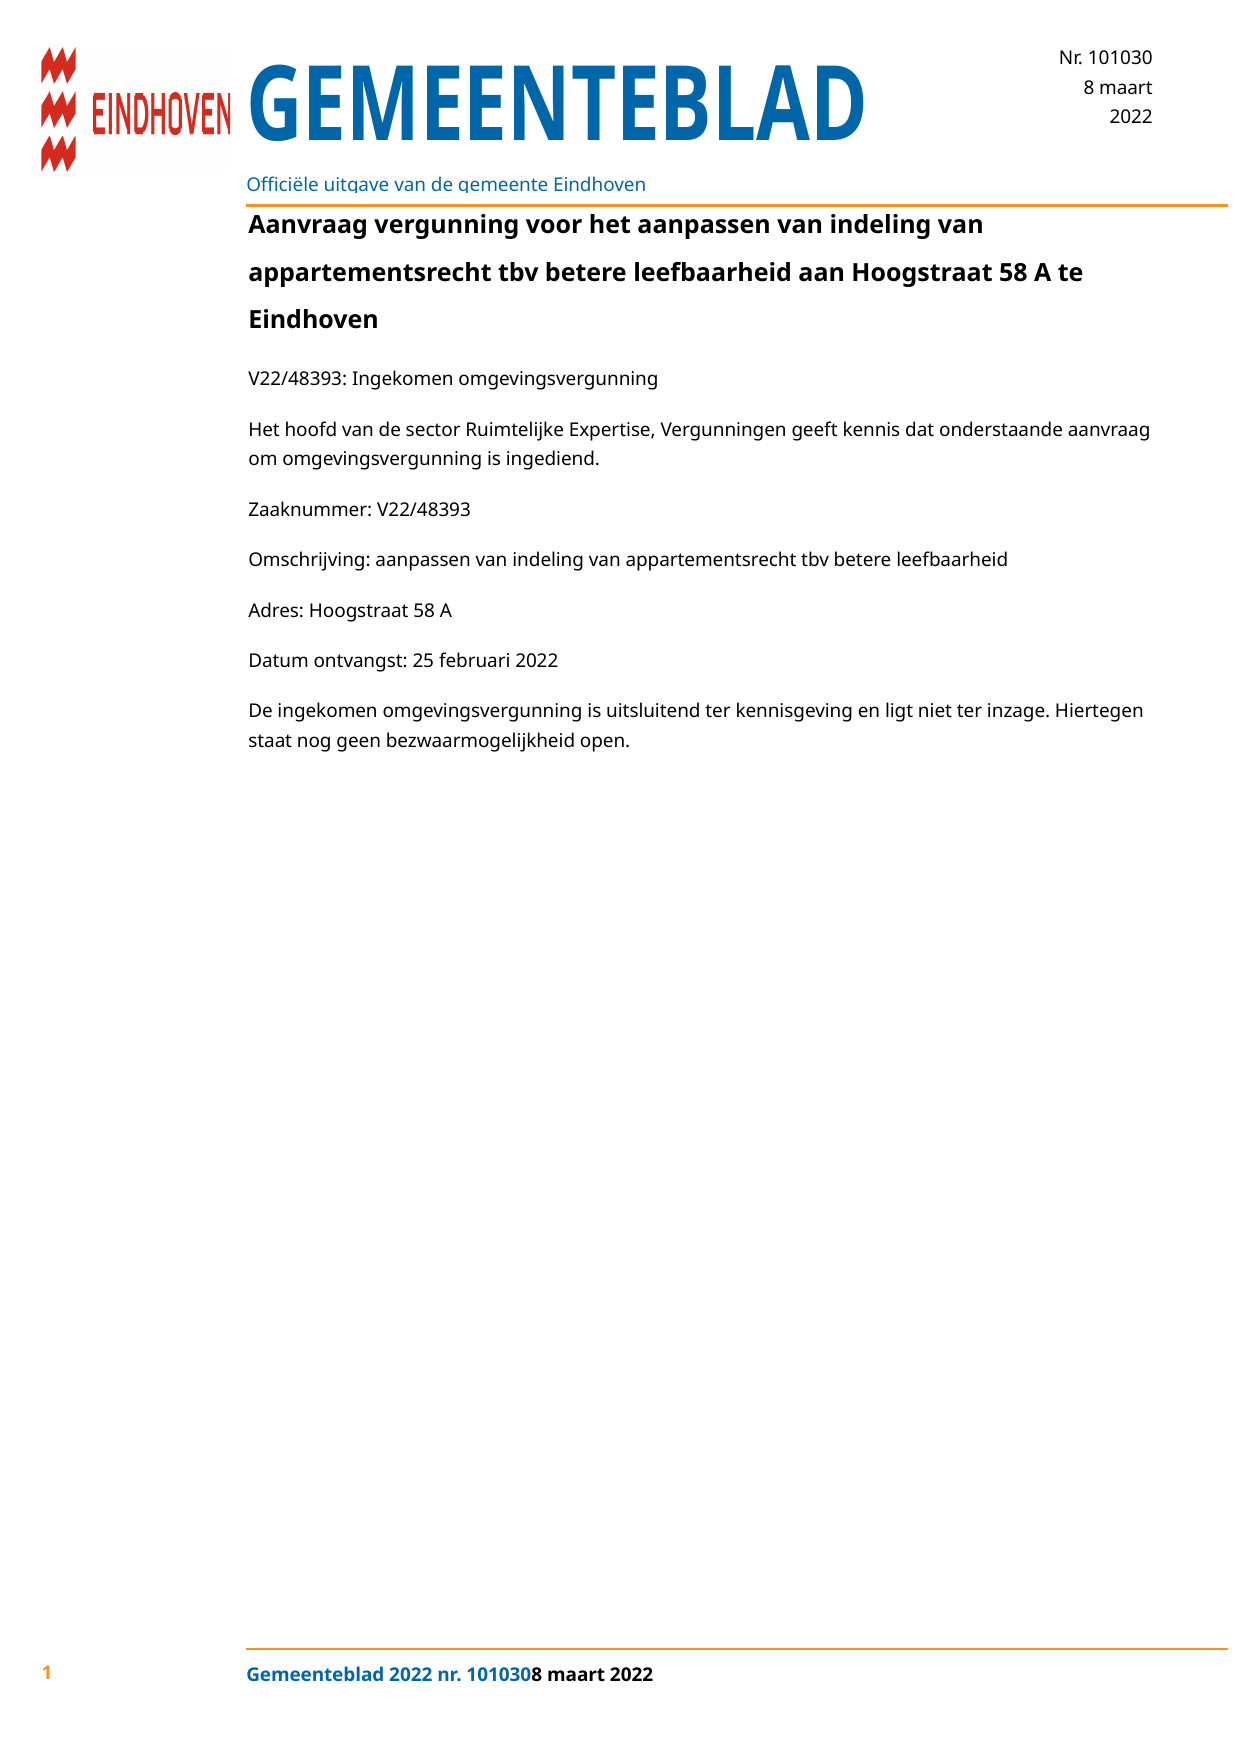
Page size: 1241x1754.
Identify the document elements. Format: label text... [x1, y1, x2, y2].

text Aanvraag vergunning voor het aanpassen van indeling van appartementsrecht tbv betere leefbaarheid aan Hoogstraat 58 A te Eindhoven [248, 207, 1152, 336]
text Zaaknummer: V22/48393 [248, 496, 1152, 522]
text V22/48393: Ingekomen omgevingsvergunning [248, 366, 1152, 391]
text Datum ontvangst: 25 februari 2022 [248, 647, 1152, 673]
text Adres: Hoogstraat 58 A [248, 597, 1152, 622]
text Het hoofd van de sector Ruimtelijke Expertise, Vergunningen geeft kennis dat onderstaande aanvraag om omgevingsvergunning is ingediend. [248, 416, 1152, 471]
picture [41, 47, 231, 172]
text Omschrijving: aanpassen van indeling van appartementsrecht tbv betere leefbaarheid [248, 546, 1152, 572]
text De ingekomen omgevingsvergunning is uitsluitend ter kennisgeving en ligt niet ter inzage. Hiertegen staat nog geen bezwaarmogelijkheid open. [248, 698, 1152, 753]
